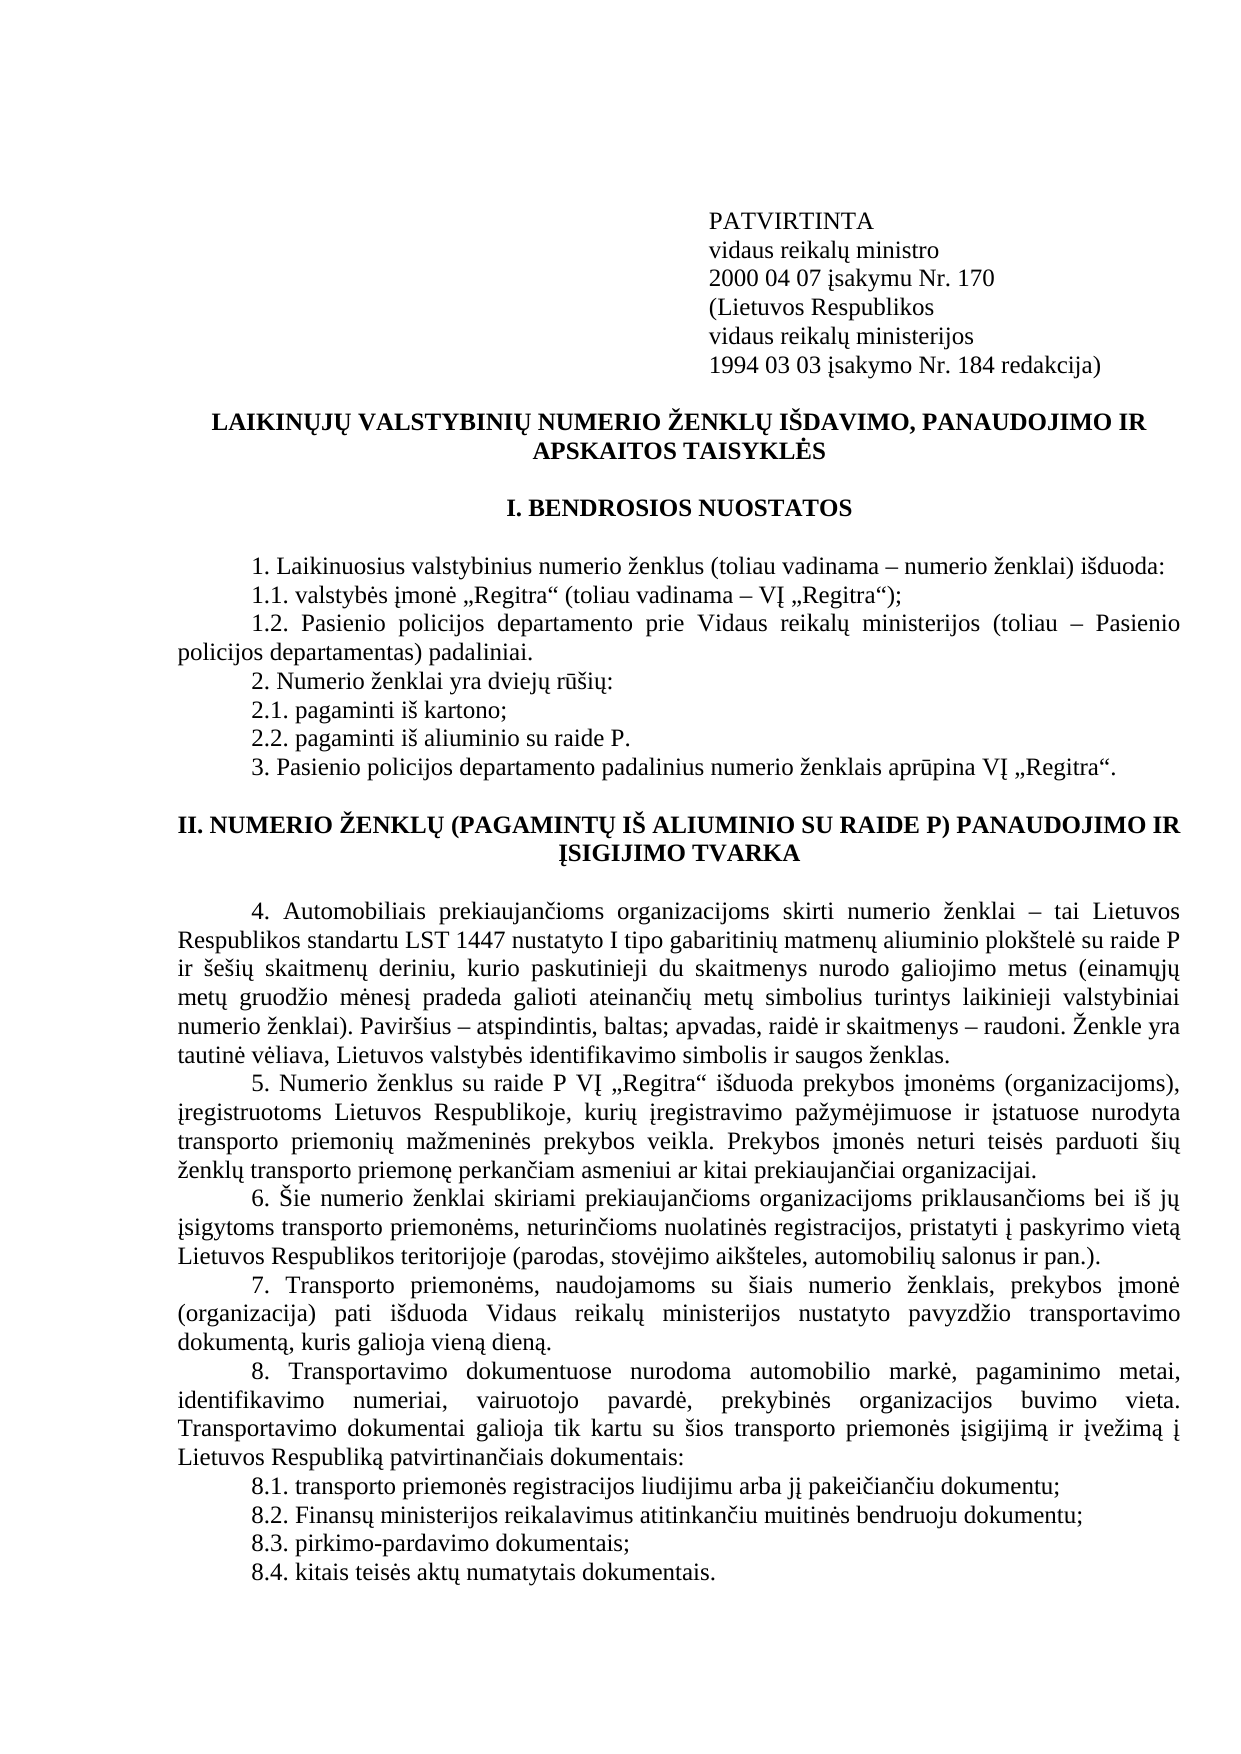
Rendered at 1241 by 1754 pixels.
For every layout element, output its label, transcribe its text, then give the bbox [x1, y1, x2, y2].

text 2000 04 07 įsakymu Nr. 170 [177, 263, 1181, 292]
text (Lietuvos Respublikos [177, 292, 1181, 321]
text 1.1. valstybės įmonė „Regitra“ (toliau vadinama – VĮ „Regitra“); [177, 580, 1181, 608]
text 2.1. pagaminti iš kartono; [177, 695, 1181, 723]
text vidaus reikalų ministerijos [177, 321, 1181, 350]
text 7. Transporto priemonėms, naudojamoms su šiais numerio ženklais, prekybos įmonė (organizacija) pati išduoda Vidaus reikalų ministerijos nustatyto pavyzdžio transportavimo dokumentą, kuris galioja vieną dieną. [177, 1270, 1181, 1356]
text 2.2. pagaminti iš aliuminio su raide P. [177, 723, 1181, 752]
text I. BENDROSIOS NUOSTATOS [177, 493, 1181, 522]
text 8. Transportavimo dokumentuose nurodoma automobilio markė, pagaminimo metai, identifikavimo numeriai, vairuotojo pavardė, prekybinės organizacijos buvimo vieta. Transportavimo dokumentai galioja tik kartu su šios transporto priemonės įsigijimą ir įvežimą į Lietuvos Respubliką patvirtinančiais dokumentais: [177, 1356, 1181, 1471]
text 8.2. Finansų ministerijos reikalavimus atitinkančiu muitinės bendruoju dokumentu; [177, 1500, 1181, 1528]
text 6. Šie numerio ženklai skiriami prekiaujančioms organizacijoms priklausančioms bei iš jų įsigytoms transporto priemonėms, neturinčioms nuolatinės registracijos, pristatyti į paskyrimo vietą Lietuvos Respublikos teritorijoje (parodas, stovėjimo aikšteles, automobilių salonus ir pan.). [177, 1183, 1181, 1270]
text 8.1. transporto priemonės registracijos liudijimu arba jį pakeičiančiu dokumentu; [177, 1471, 1181, 1500]
text 1. Laikinuosius valstybinius numerio ženklus (toliau vadinama – numerio ženklai) išduoda: [177, 551, 1181, 580]
text 8.4. kitais teisės aktų numatytais dokumentais. [177, 1557, 1181, 1586]
text 4. Automobiliais prekiaujančioms organizacijoms skirti numerio ženklai – tai Lietuvos Respublikos standartu LST 1447 nustatyto I tipo gabaritinių matmenų aliuminio plokštelė su raide P ir šešių skaitmenų deriniu, kurio paskutinieji du skaitmenys nurodo galiojimo metus (einamųjų metų gruodžio mėnesį pradeda galioti ateinančių metų simbolius turintys laikinieji valstybiniai numerio ženklai). Paviršius – atspindintis, baltas; apvadas, raidė ir skaitmenys – raudoni. Ženkle yra tautinė vėliava, Lietuvos valstybės identifikavimo simbolis ir saugos ženklas. [177, 896, 1181, 1068]
text 5. Numerio ženklus su raide P VĮ „Regitra“ išduoda prekybos įmonėms (organizacijoms), įregistruotoms Lietuvos Respublikoje, kurių įregistravimo pažymėjimuose ir įstatuose nurodyta transporto priemonių mažmeninės prekybos veikla. Prekybos įmonės neturi teisės parduoti šių ženklų transporto priemonę perkančiam asmeniui ar kitai prekiaujančiai organizacijai. [177, 1068, 1181, 1183]
text 1.2. Pasienio policijos departamento prie Vidaus reikalų ministerijos (toliau – Pasienio policijos departamentas) padaliniai. [177, 608, 1181, 666]
text LAIKINŲJŲ VALSTYBINIŲ NUMERIO ŽENKLŲ IŠDAVIMO, PANAUDOJIMO IR APSKAITOS TAISYKLĖS [177, 407, 1181, 465]
text 1994 03 03 įsakymo Nr. 184 redakcija) [177, 350, 1181, 378]
text vidaus reikalų ministro [177, 235, 1181, 263]
text 2. Numerio ženklai yra dviejų rūšių: [177, 666, 1181, 695]
text 8.3. pirkimo-pardavimo dokumentais; [177, 1528, 1181, 1557]
text II. NUMERIO ŽENKLŲ (PAGAMINTŲ IŠ ALIUMINIO SU RAIDE P) PANAUDOJIMO IR ĮSIGIJIMO TVARKA [177, 810, 1181, 867]
text 3. Pasienio policijos departamento padalinius numerio ženklais aprūpina VĮ „Regitra“. [177, 752, 1181, 781]
text PATVIRTINTA [177, 206, 1181, 235]
